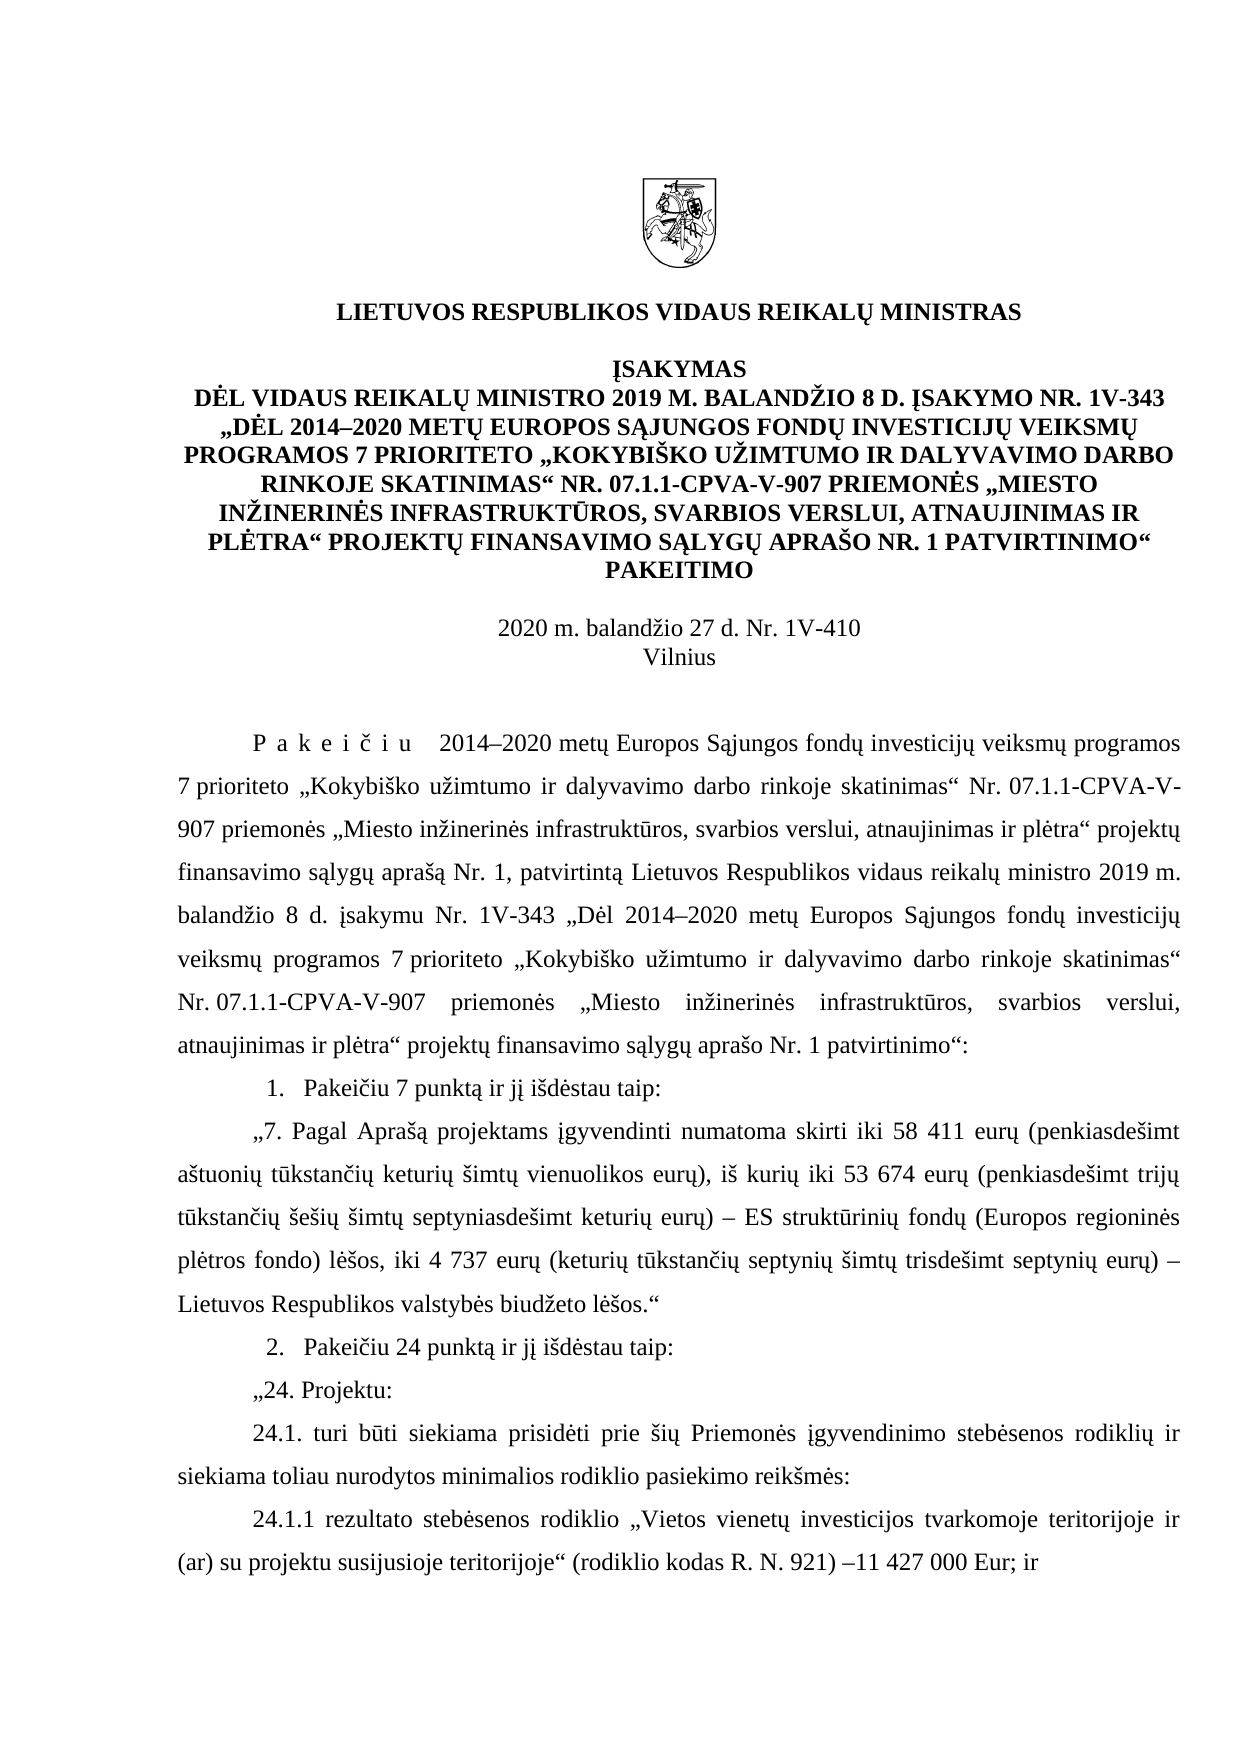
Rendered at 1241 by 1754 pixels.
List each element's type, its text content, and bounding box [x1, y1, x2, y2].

text „7. Pagal Aprašą projektams įgyvendinti numatoma skirti iki 58 411 eurų (penkiasdešimt aštuonių tūkstančių keturių šimtų vienuolikos eurų), iš kurių iki 53 674 eurų (penkiasdešimt trijų tūkstančių šešių šimtų septyniasdešimt keturių eurų) – ES struktūrinių fondų (Europos regioninės plėtros fondo) lėšos, iki 4 737 eurų (keturių tūkstančių septynių šimtų trisdešimt septynių eurų) – Lietuvos Respublikos valstybės biudžeto lėšos.“ [177, 1116, 1181, 1317]
text Vilnius [177, 642, 1181, 671]
text 1. Pakeičiu 7 punktą ir jį išdėstau taip: [266, 1073, 1181, 1102]
text DĖL VIDAUS REIKALŲ MINISTRO 2019 M. BALANDŽIO 8 D. ĮSAKYMO NR. 1V-343 „DĖL 2014–2020 METŲ EUROPOS SĄJUNGOS FONDŲ INVESTICIJŲ VEIKSMŲ PROGRAMOS 7 PRIORITETO „KOKYBIŠKO UŽIMTUMO IR DALYVAVIMO DARBO RINKOJE SKATINIMAS“ NR. 07.1.1-CPVA-V-907 PRIEMONĖS „MIESTO INŽINERINĖS INFRASTRUKTŪROS, SVARBIOS VERSLUI, ATNAUJINIMAS IR PLĖTRA“ PROJEKTŲ FINANSAVIMO SĄLYGŲ APRAŠO NR. 1 PATVIRTINIMO“ PAKEITIMO [177, 383, 1181, 584]
text 2. Pakeičiu 24 punktą ir jį išdėstau taip: [266, 1332, 1181, 1361]
text „24. Projektu: [177, 1375, 1181, 1404]
text Pakeičiu 2014–2020 metų Europos Sąjungos fondų investicijų veiksmų programos 7 prioriteto „Kokybiško užimtumo ir dalyvavimo darbo rinkoje skatinimas“ Nr. 07.1.1-CPVA-V-907 priemonės „Miesto inžinerinės infrastruktūros, svarbios verslui, atnaujinimas ir plėtra“ projektų finansavimo sąlygų aprašą Nr. 1, patvirtintą Lietuvos Respublikos vidaus reikalų ministro 2019 m. balandžio 8 d. įsakymu Nr. 1V-343 „Dėl 2014–2020 metų Europos Sąjungos fondų investicijų veiksmų programos 7 prioriteto „Kokybiško užimtumo ir dalyvavimo darbo rinkoje skatinimas“ Nr. 07.1.1-CPVA-V-907 priemonės „Miesto inžinerinės infrastruktūros, svarbios verslui, atnaujinimas ir plėtra“ projektų finansavimo sąlygų aprašo Nr. 1 patvirtinimo“: [177, 728, 1181, 1059]
text 24.1.1 rezultato stebėsenos rodiklio „Vietos vienetų investicijos tvarkomoje teritorijoje ir (ar) su projektu susijusioje teritorijoje“ (rodiklio kodas R. N. 921) –11 427 000 Eur; ir [177, 1504, 1181, 1576]
text 2020 m. balandžio 27 d. Nr. 1V-410 [177, 613, 1181, 642]
text LIETUVOS RESPUBLIKOS VIDAUS REIKALŲ MINISTRAS [177, 297, 1181, 326]
text ĮSAKYMAS [177, 354, 1181, 383]
text 24.1. turi būti siekiama prisidėti prie šių Priemonės įgyvendinimo stebėsenos rodiklių ir siekiama toliau nurodytos minimalios rodiklio pasiekimo reikšmės: [177, 1418, 1181, 1490]
